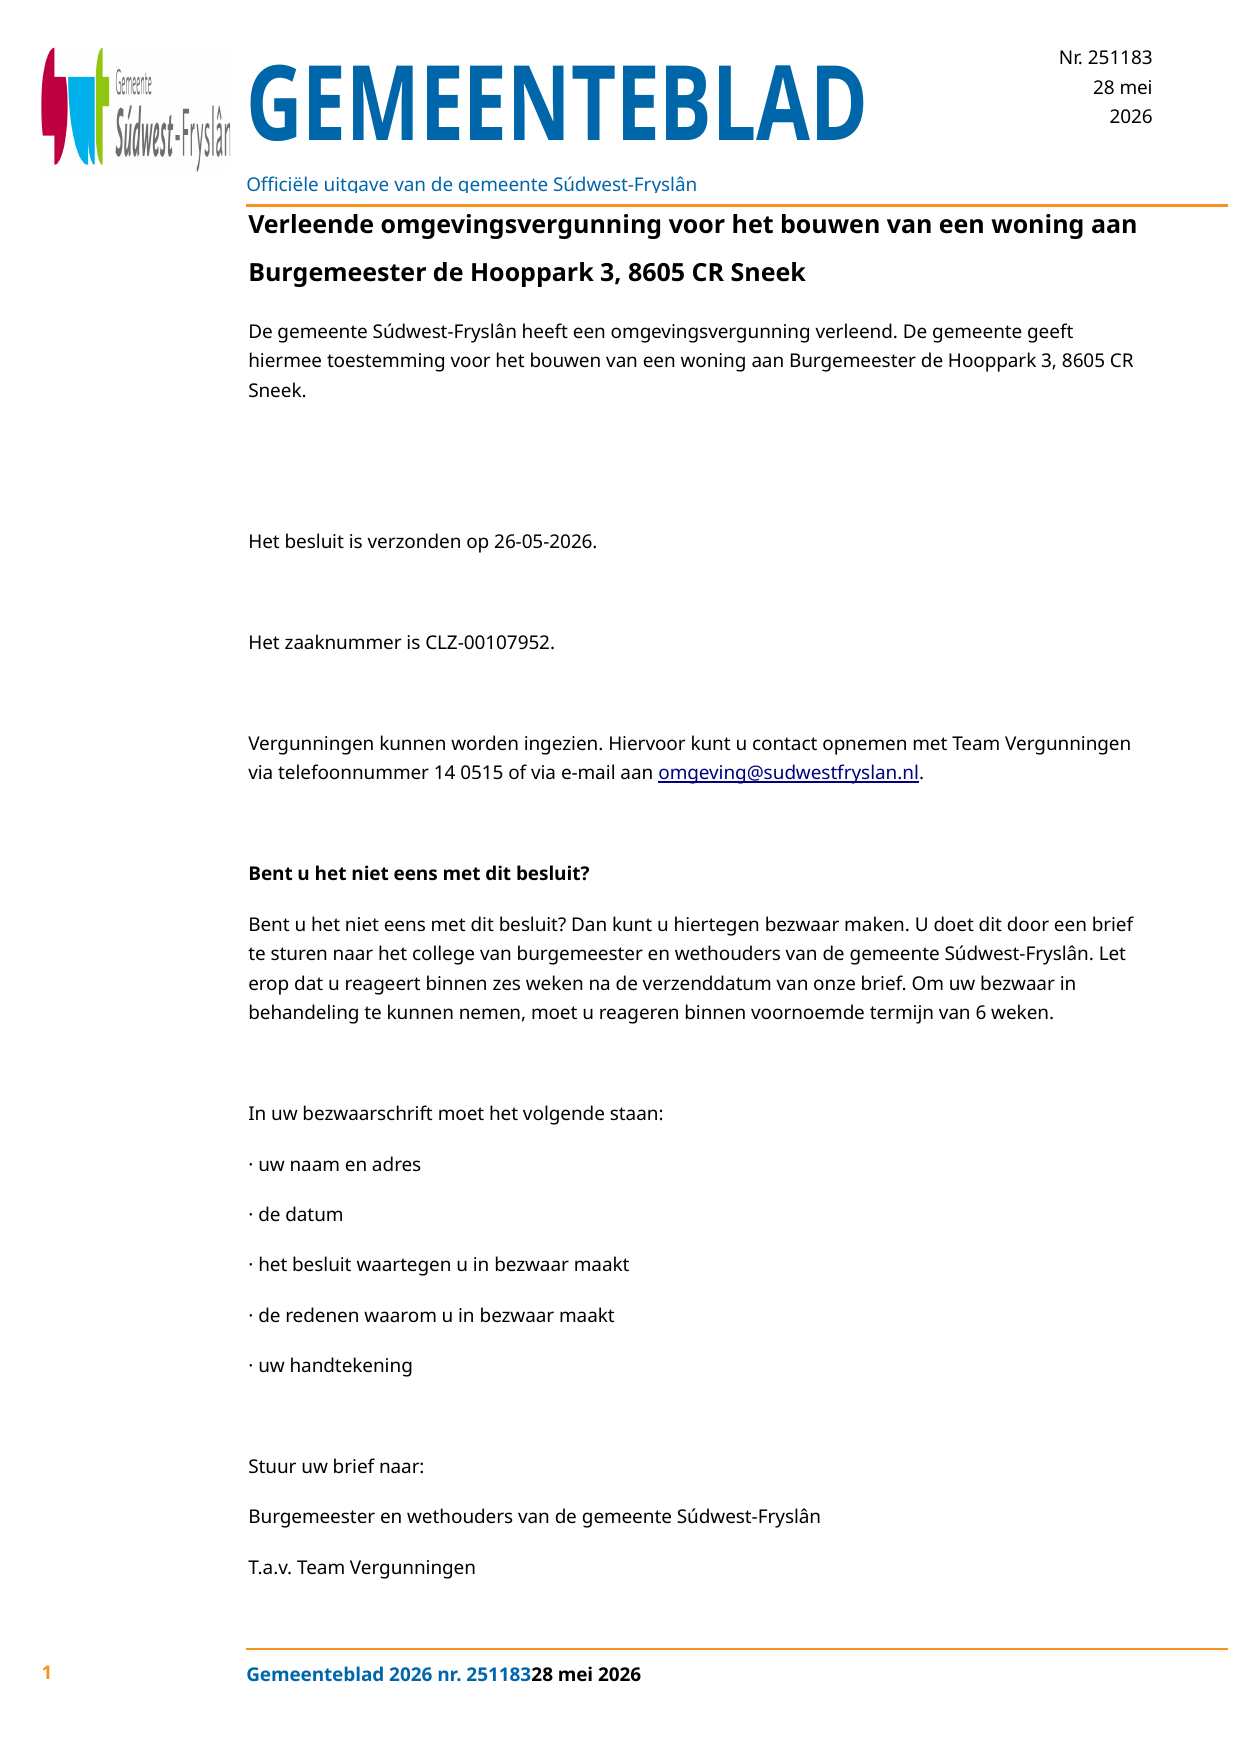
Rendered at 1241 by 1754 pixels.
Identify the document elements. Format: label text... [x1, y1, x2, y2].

text De gemeente Súdwest-Fryslân heeft een omgevingsvergunning verleend. De gemeente geeft hiermee toestemming voor het bouwen van een woning aan Burgemeester de Hooppark 3, 8605 CR Sneek. [248, 318, 1152, 403]
text Het zaaknummer is CLZ-00107952. [248, 629, 1152, 655]
text Bent u het niet eens met dit besluit? Dan kunt u hiertegen bezwaar maken. U doet dit door een brief te sturen naar het college van burgemeester en wethouders van de gemeente Súdwest-Fryslân. Let erop dat u reageert binnen zes weken na de verzenddatum van onze brief. Om uw bezwaar in behandeling te kunnen nemen, moet u reageren binnen voornoemde termijn van 6 weken. [248, 911, 1152, 1025]
text In uw bezwaarschrift moet het volgende staan: [248, 1100, 1152, 1126]
text Burgemeester en wethouders van de gemeente Súdwest-Fryslân [248, 1504, 1152, 1529]
text · uw handtekening [248, 1352, 1152, 1378]
text Stuur uw brief naar: [248, 1453, 1152, 1479]
text · het besluit waartegen u in bezwaar maakt [248, 1252, 1152, 1277]
text Vergunningen kunnen worden ingezien. Hiervoor kunt u contact opnemen met Team Vergunningen via telefoonnummer 14 0515 of via e-mail aan omgeving@sudwestfryslan.nl. [248, 730, 1152, 785]
text · de redenen waarom u in bezwaar maakt [248, 1302, 1152, 1328]
text Bent u het niet eens met dit besluit? [248, 860, 1152, 886]
text Het besluit is verzonden op 26-05-2026. [248, 528, 1152, 554]
text T.a.v. Team Vergunningen [248, 1554, 1152, 1580]
text · de datum [248, 1201, 1152, 1227]
picture [41, 47, 231, 172]
text Verleende omgevingsvergunning voor het bouwen van een woning aan Burgemeester de Hooppark 3, 8605 CR Sneek [248, 207, 1152, 288]
text · uw naam en adres [248, 1151, 1152, 1177]
